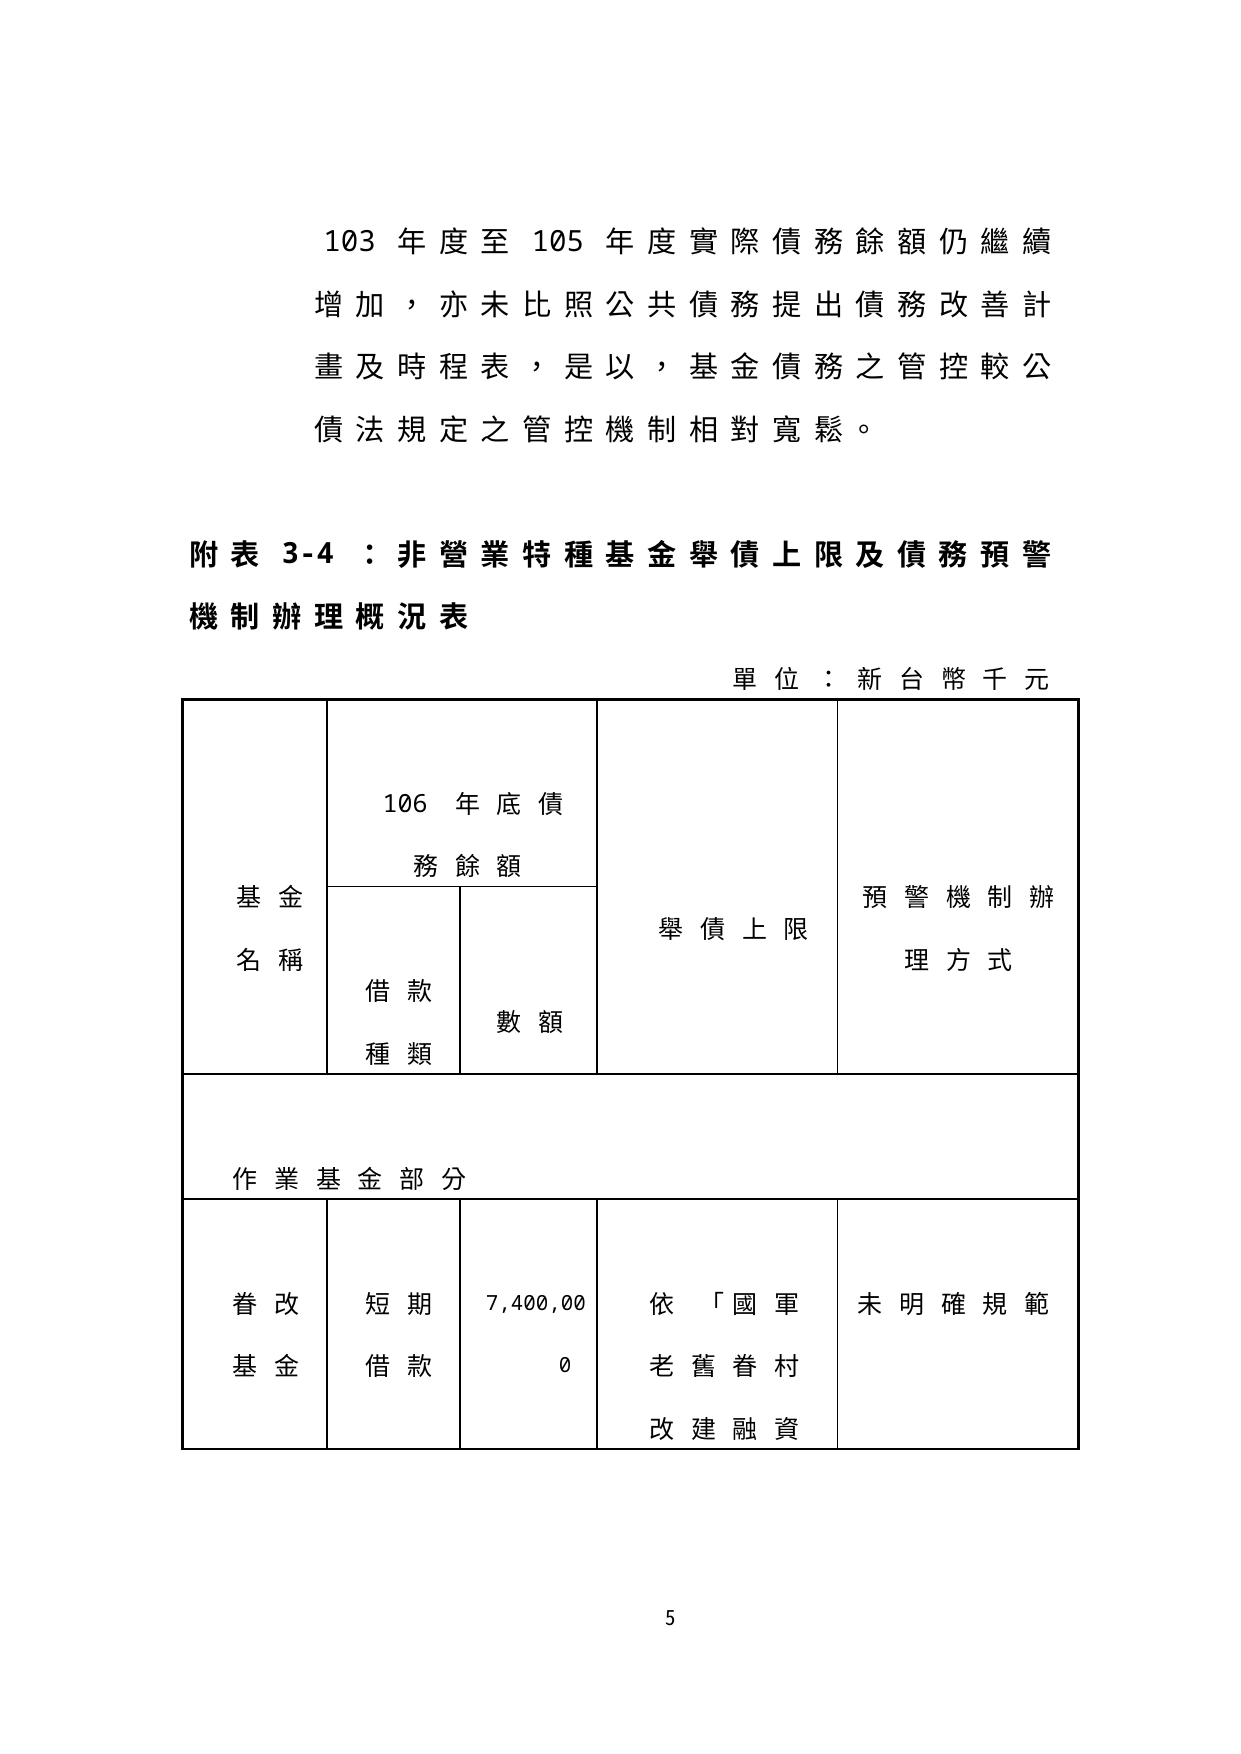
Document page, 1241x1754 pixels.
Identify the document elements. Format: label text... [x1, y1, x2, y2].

text 單位：新台幣千元 [183, 636, 1058, 698]
table_header 預警機制辦理方式 [838, 701, 1077, 1073]
table_cell 眷改基金 [184, 1200, 326, 1448]
table_cell 短期借款 [328, 1200, 459, 1448]
table_cell 依「國軍老舊眷村改建融資 [598, 1200, 837, 1448]
table_cell 借款種類 [328, 887, 459, 1073]
text 103年度至105年度實際債務餘額仍繼續增加，亦未比照公共債務提出債務改善計畫及時程表，是以，基金債務之管控較公債法規定之管控機制相對寬鬆。 [271, 198, 1058, 448]
table_cell 數額 [461, 887, 596, 1073]
table_header 106年底債務餘額 [328, 701, 596, 886]
table_header 舉債上限 [598, 701, 837, 1073]
table_cell 作業基金部分 [184, 1075, 1077, 1198]
text 附表3-4：非營業特種基金舉債上限及債務預警機制辦理概況表 [183, 511, 1058, 636]
table_header 基金名稱 [184, 701, 326, 1073]
table_cell 未明確規範 [838, 1200, 1077, 1448]
table_cell 7,400,000 [461, 1200, 596, 1448]
